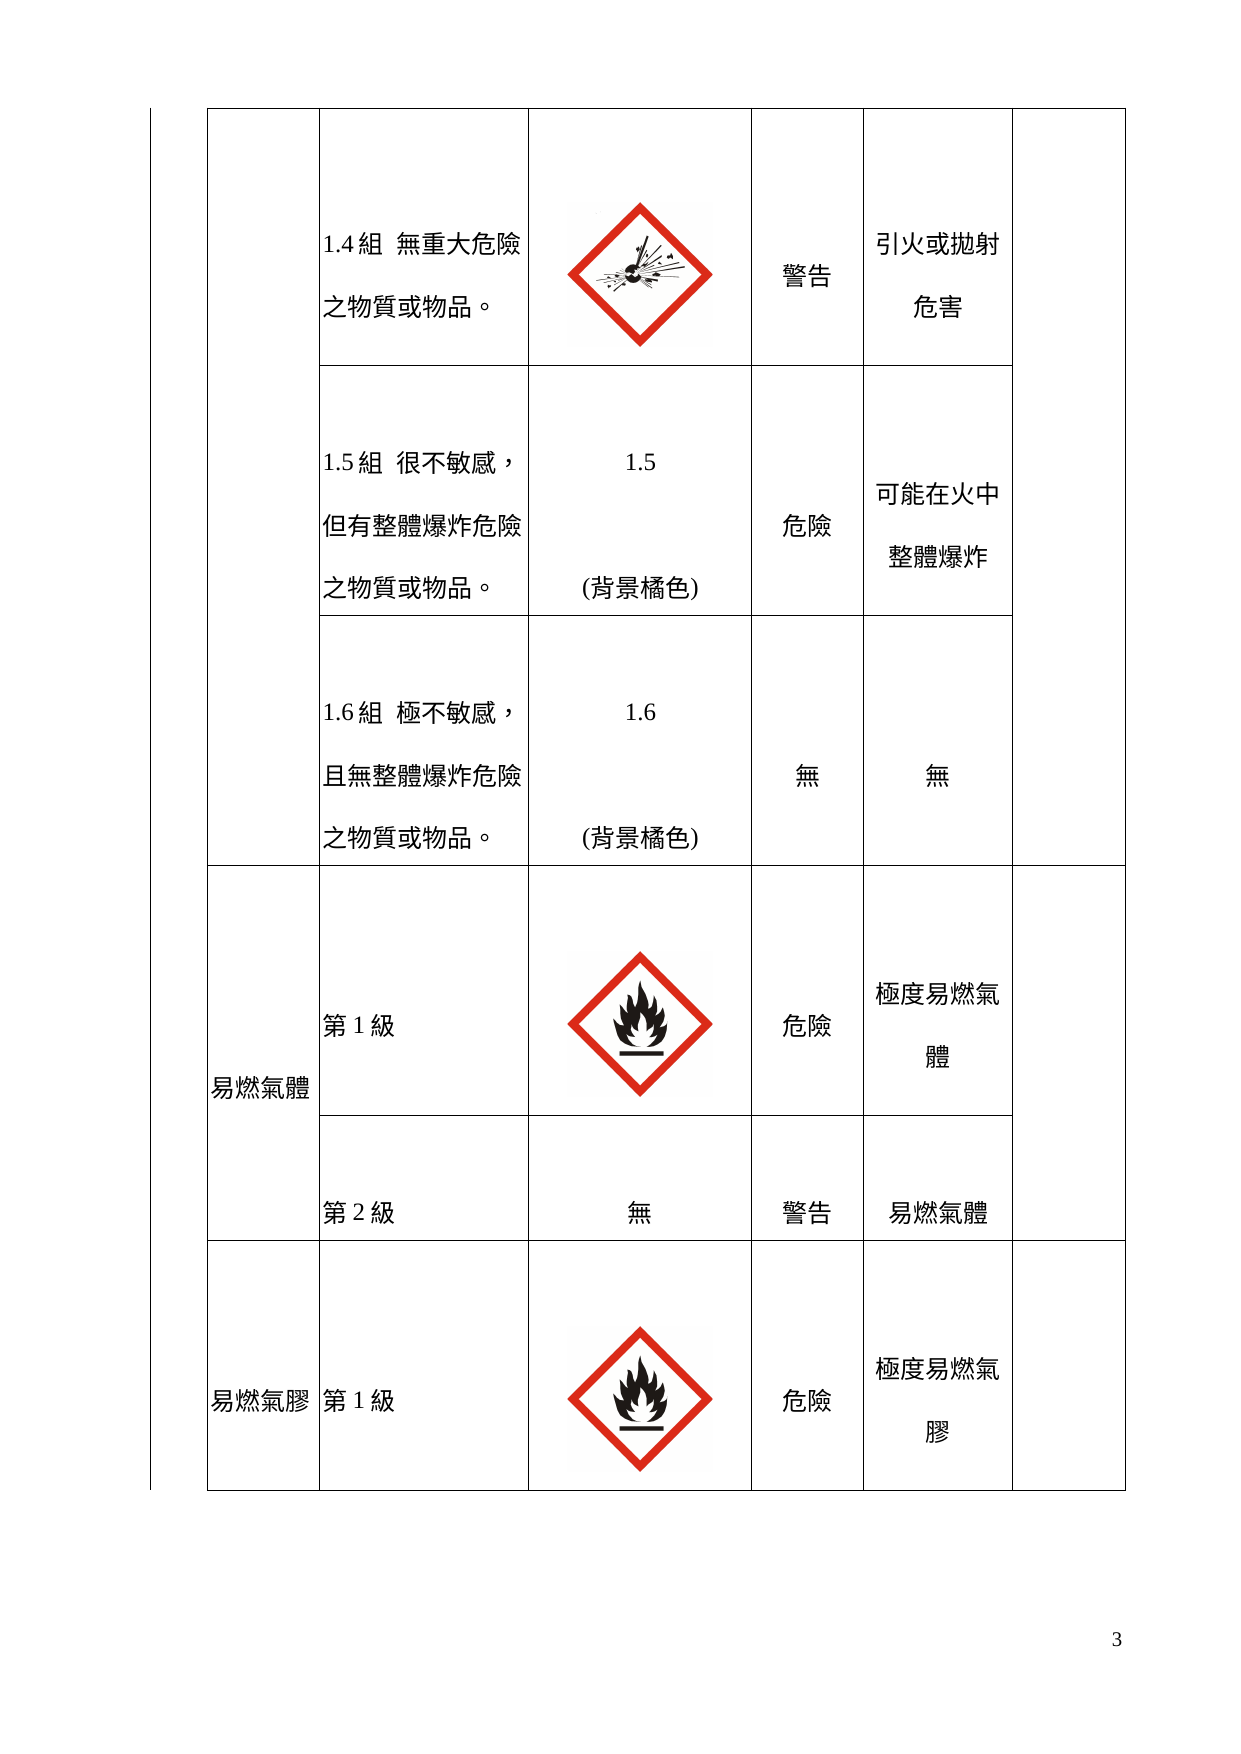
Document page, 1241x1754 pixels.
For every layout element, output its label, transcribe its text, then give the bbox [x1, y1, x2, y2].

table_cell 無 [864, 616, 1012, 865]
table_cell 極度易燃氣膠 [864, 1241, 1012, 1490]
table_cell 1.5 (背景橘色) [529, 366, 751, 615]
table_cell 警告 [752, 109, 863, 365]
table_cell 第2級 [320, 1116, 528, 1240]
table_cell 危險 [752, 866, 863, 1115]
table_cell [208, 109, 319, 865]
table_cell 極度易燃氣體 [864, 866, 1012, 1115]
table_cell 1.5組 很不敏感，但有整體爆炸危險之物質或物品。 [320, 366, 528, 615]
table_cell [529, 1241, 751, 1490]
table_cell [1013, 109, 1125, 865]
table_cell 易燃氣膠 [208, 1241, 319, 1490]
table_cell 可能在火中整體爆炸 [864, 366, 1012, 615]
table_cell 1.6組 極不敏感，且無整體爆炸危險之物質或物品。 [320, 616, 528, 865]
table_cell [1013, 866, 1125, 1240]
table_cell 無 [752, 616, 863, 865]
table_cell 第1級 [320, 866, 528, 1115]
table_cell 無 [529, 1116, 751, 1240]
table_cell [151, 865, 207, 1115]
table_cell [151, 1240, 207, 1490]
table_cell 警告 [752, 1116, 863, 1240]
table_cell 易燃氣體 [208, 866, 319, 1240]
table_cell 危險 [752, 1241, 863, 1490]
table_cell [151, 365, 207, 615]
table_cell [1013, 1241, 1125, 1490]
table_cell [151, 615, 207, 865]
table_cell [151, 1115, 207, 1240]
table_cell 易燃氣體 [864, 1116, 1012, 1240]
table_cell [151, 108, 207, 365]
table_cell [529, 866, 751, 1115]
table_cell 1.6 (背景橘色) [529, 616, 751, 865]
table_cell 引火或拋射危害 [864, 109, 1012, 365]
table_cell 危險 [752, 366, 863, 615]
table_cell 1.4組 無重大危險之物質或物品。 [320, 109, 528, 365]
table_cell 第1級 [320, 1241, 528, 1490]
table_cell [529, 109, 751, 365]
